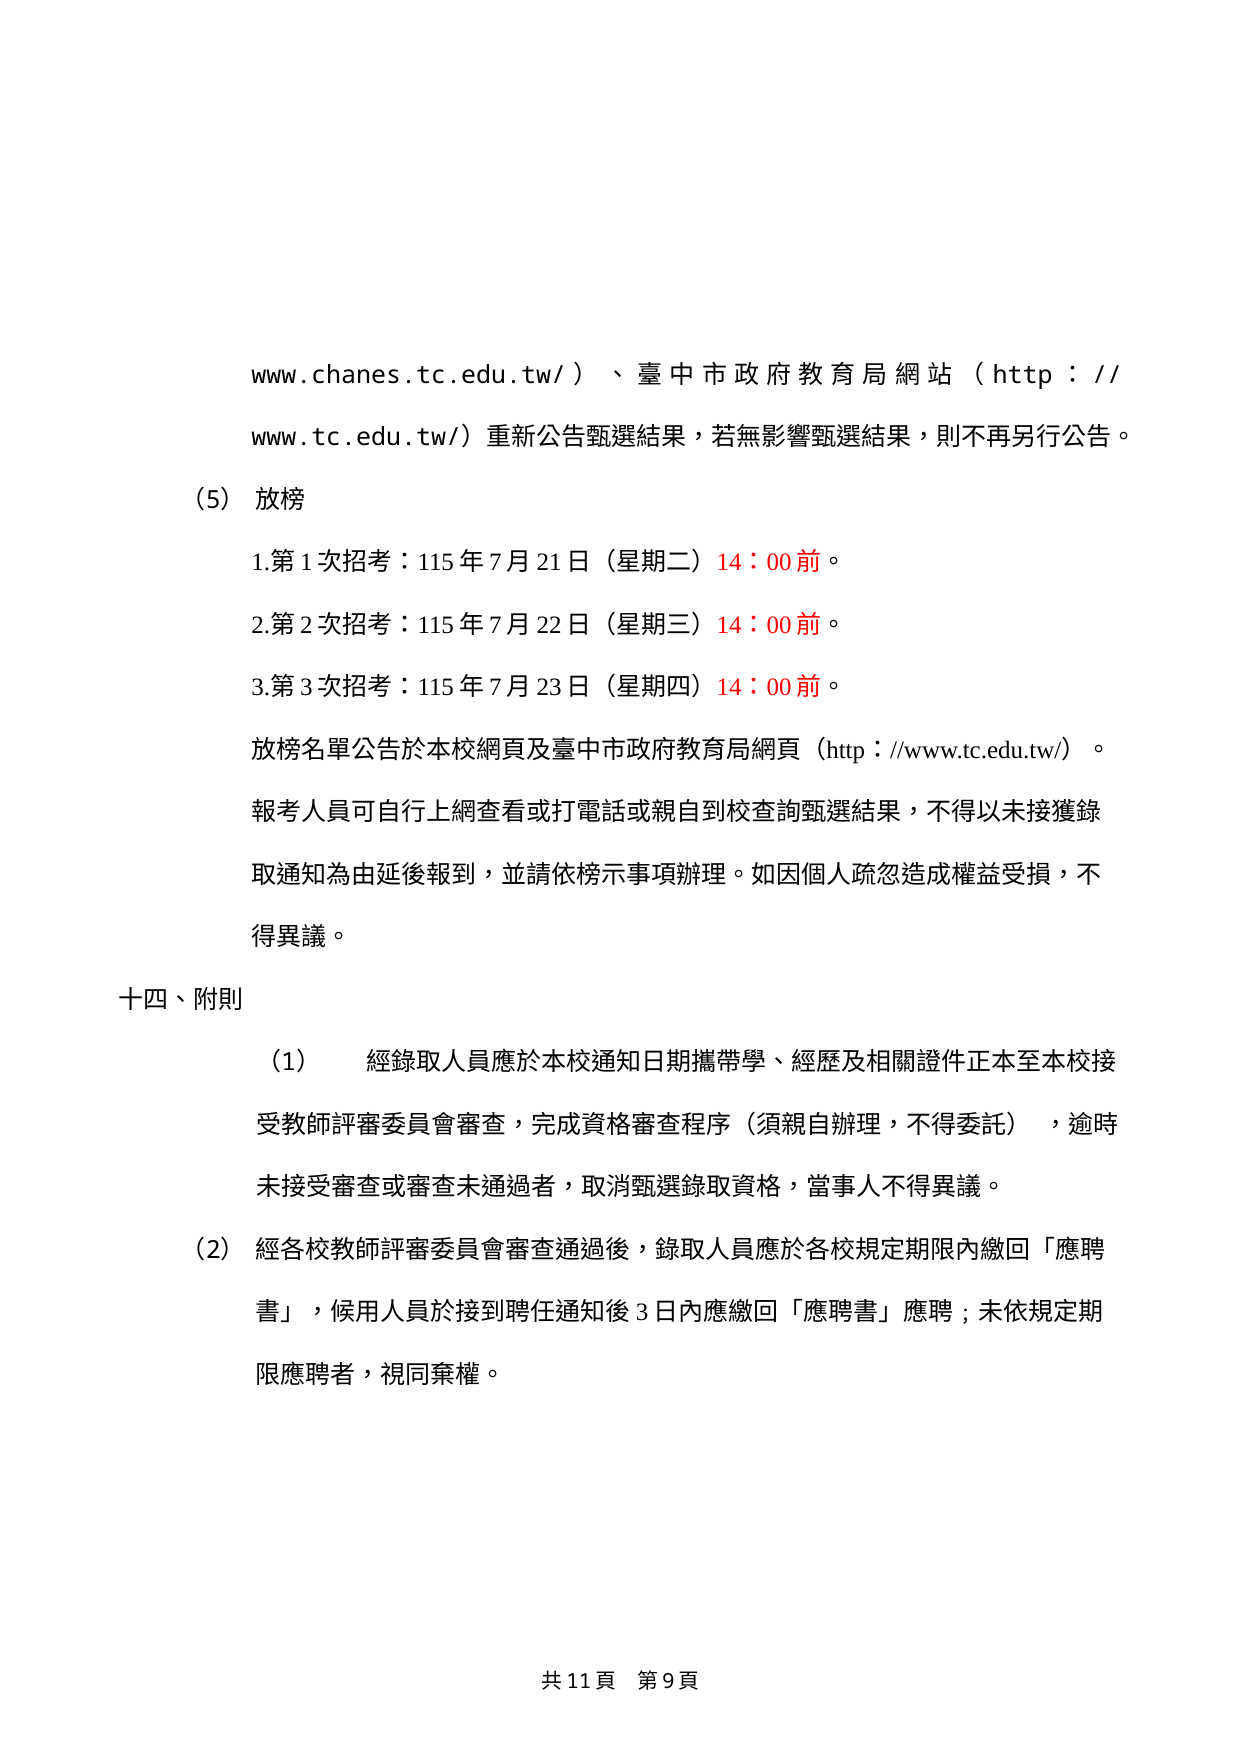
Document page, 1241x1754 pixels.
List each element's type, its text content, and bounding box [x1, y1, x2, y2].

list 經錄取人員應於本校通知日期攜帶學、經歷及相關證件正本至本校接受教師評審委員會審查，完成資格審查程序（須親自辦理，不得委託） ，逾時未接受審查或審查未通過者，取消甄選錄取資格，當事人不得異議。 [256, 1018, 1122, 1206]
text 2.報考人經申請成績複查後，若成績複查結果確有影響甄選結果時，本校將於依各招考次別成績複查申請當日下午6時前於長安國小網站（http：//www.chanes.tc.edu.tw/）、臺中市政府教育局網站（http：//www.tc.edu.tw/）重新公告甄選結果，若無影響甄選結果，則不再另行公告。 [222, 331, 1122, 456]
text 1.第1次招考：115年7月21日（星期二）14：00前。 [251, 518, 1122, 581]
text 3.第3次招考：115年7月23日（星期四）14：00前。 [251, 643, 1122, 706]
list 放榜 [181, 456, 1122, 518]
text 2.第2次招考：115年7月22日（星期三）14：00前。 [251, 581, 1122, 643]
text 放榜名單公告於本校網頁及臺中市政府教育局網頁（http：//www.tc.edu.tw/）。報考人員可自行上網查看或打電話或親自到校查詢甄選結果，不得以未接獲錄取通知為由延後報到，並請依榜示事項辦理。如因個人疏忽造成權益受損，不得異議。 [251, 706, 1122, 956]
list 經各校教師評審委員會審查通過後，錄取人員應於各校規定期限內繳回「應聘書」，候用人員於接到聘任通知後3日內應繳回「應聘書」應聘﹔未依規定期限應聘者，視同棄權。 [181, 1206, 1122, 1393]
text 十四、附則 [118, 956, 1122, 1018]
